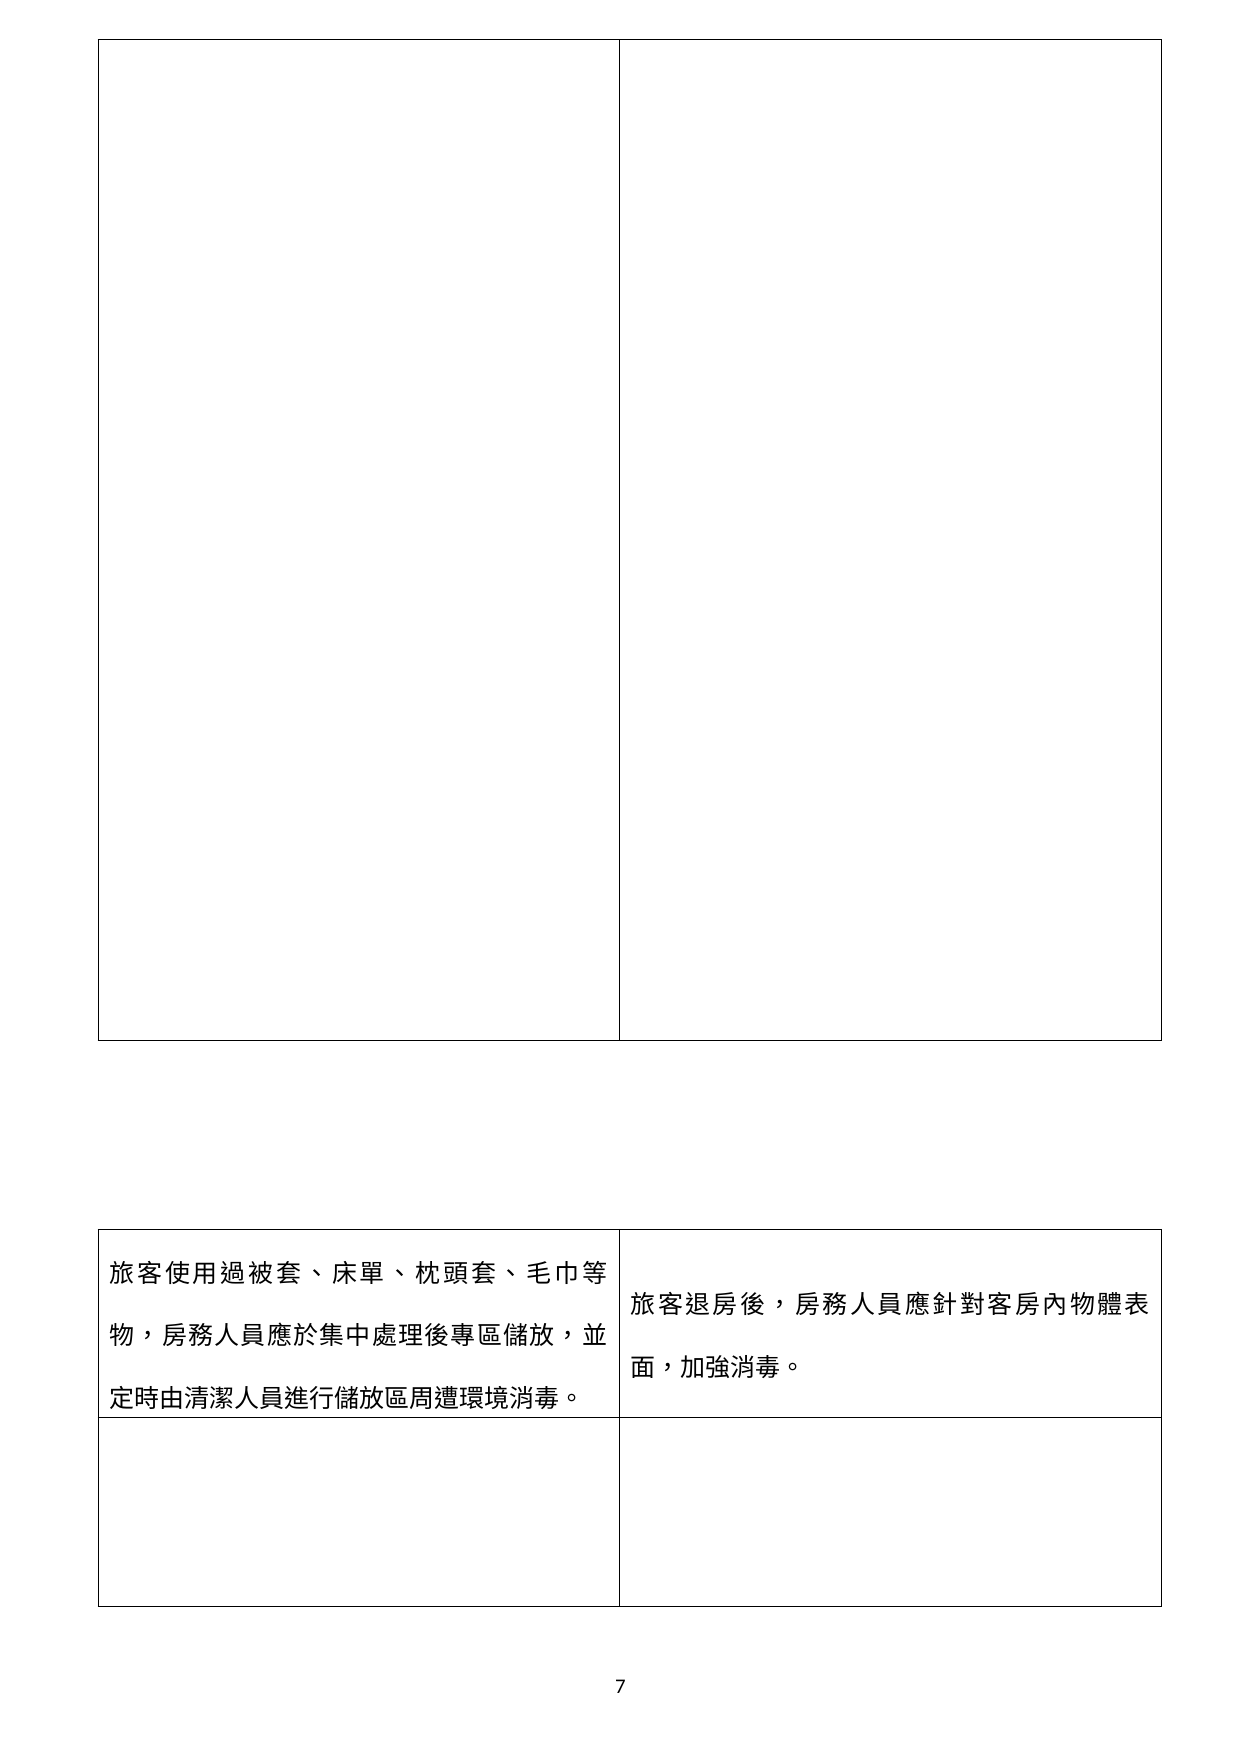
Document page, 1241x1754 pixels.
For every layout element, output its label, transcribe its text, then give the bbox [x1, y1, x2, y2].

table_cell [620, 1418, 1161, 1606]
table_cell [620, 40, 1161, 1040]
table_cell [99, 40, 619, 1040]
table_cell [99, 1418, 619, 1606]
table_header 旅客退房後，房務人員應針對客房內物體表面，加強消毒。 [620, 1230, 1161, 1417]
table_header 旅客使用過被套、床單、枕頭套、毛巾等物，房務人員應於集中處理後專區儲放，並定時由清潔人員進行儲放區周遭環境消毒。 [99, 1230, 619, 1417]
